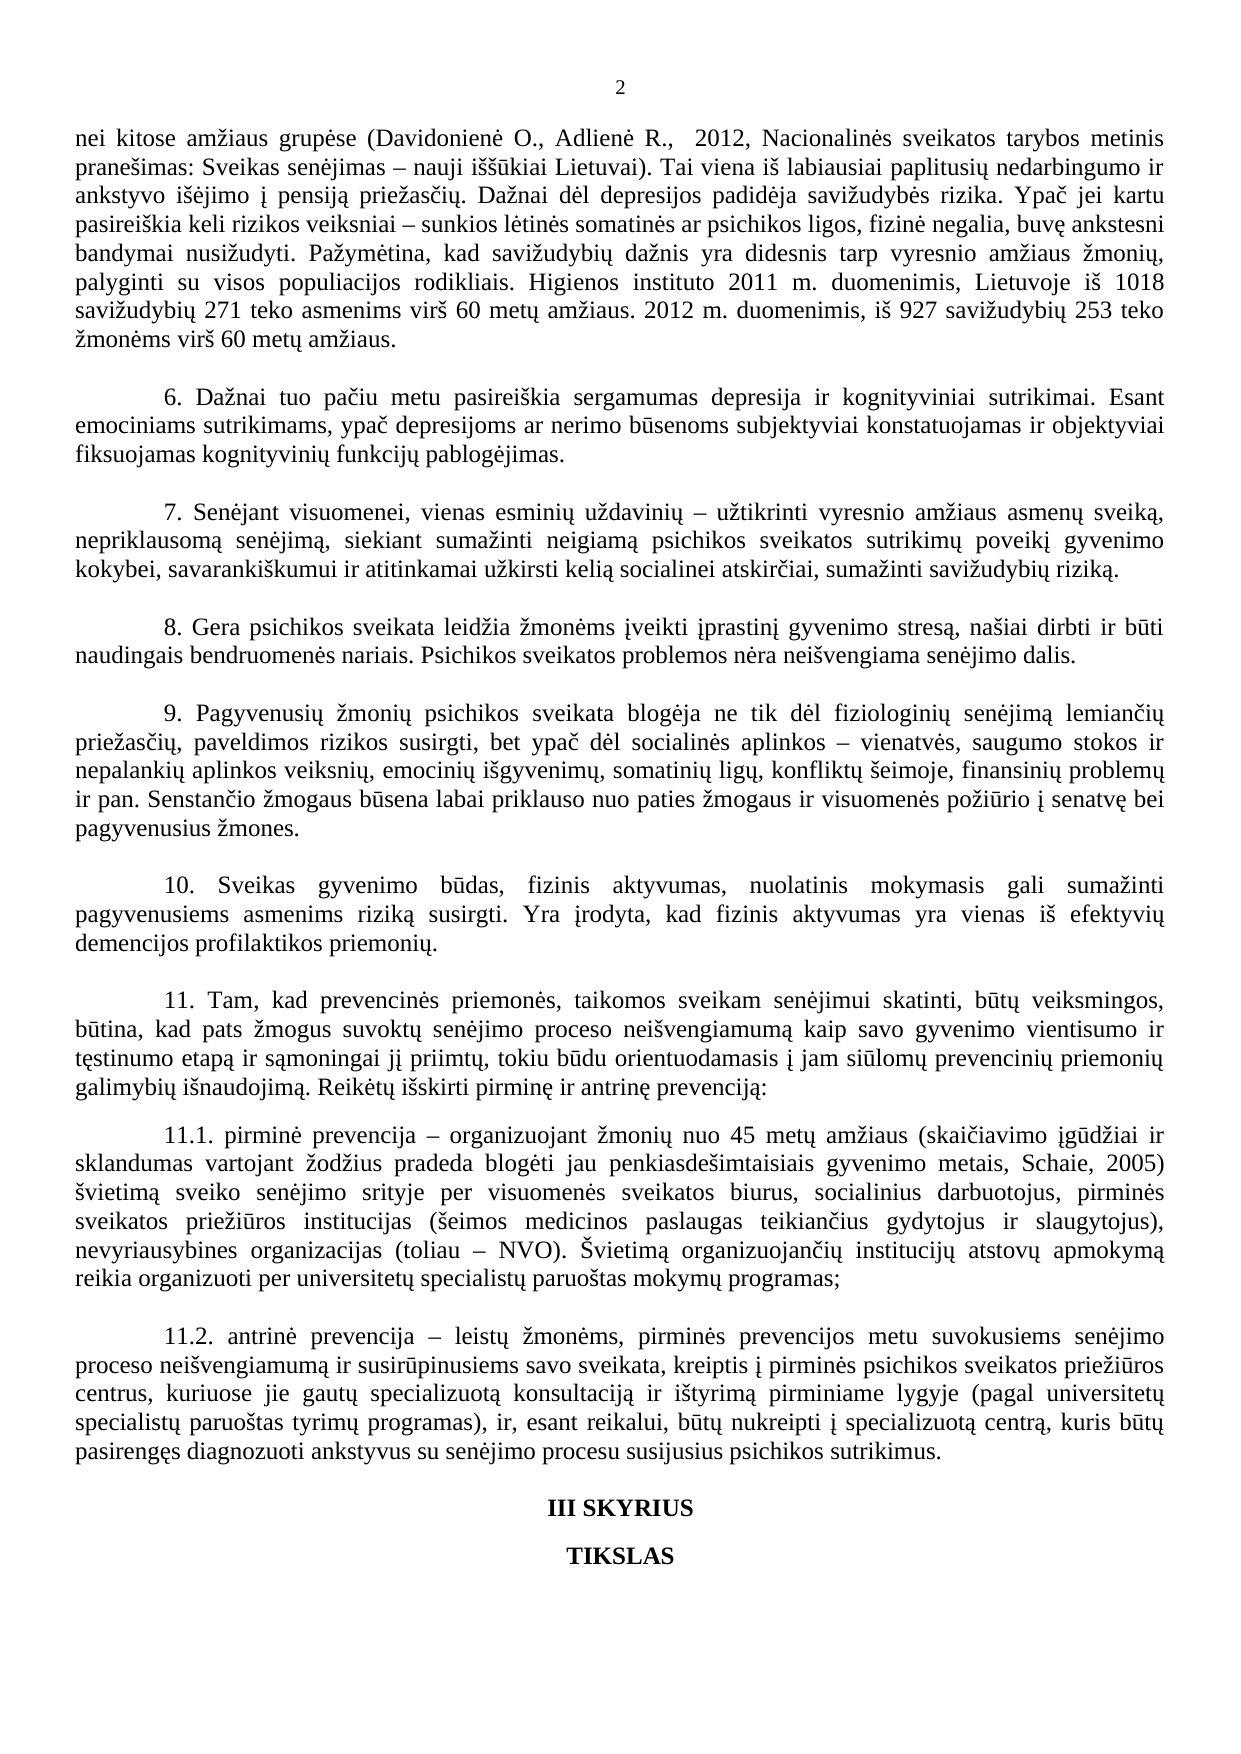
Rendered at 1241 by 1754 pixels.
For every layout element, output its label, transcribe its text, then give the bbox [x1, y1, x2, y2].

text 11. Tam, kad prevencinės priemonės, taikomos sveikam senėjimui skatinti, būtų veiksmingos, būtina, kad pats žmogus suvoktų senėjimo proceso neišvengiamumą kaip savo gyvenimo vientisumo ir tęstinumo etapą ir sąmoningai jį priimtų, tokiu būdu orientuodamasis į jam siūlomų prevencinių priemonių galimybių išnaudojimą. Reikėtų išskirti pirminę ir antrinę prevenciją: [75, 986, 1166, 1101]
text 11.2. antrinė prevencija – leistų žmonėms, pirminės prevencijos metu suvokusiems senėjimo proceso neišvengiamumą ir susirūpinusiems savo sveikata, kreiptis į pirminės psichikos sveikatos priežiūros centrus, kuriuose jie gautų specializuotą konsultaciją ir ištyrimą pirminiame lygyje (pagal universitetų specialistų paruoštas tyrimų programas), ir, esant reikalui, būtų nukreipti į specializuotą centrą, kuris būtų pasirengęs diagnozuoti ankstyvus su senėjimo procesu susijusius psichikos sutrikimus. [75, 1321, 1166, 1465]
text TIKSLAS [75, 1541, 1166, 1570]
text 11.1. pirminė prevencija – organizuojant žmonių nuo 45 metų amžiaus (skaičiavimo įgūdžiai ir sklandumas vartojant žodžius pradeda blogėti jau penkiasdešimtaisiais gyvenimo metais, Schaie, 2005) švietimą sveiko senėjimo srityje per visuomenės sveikatos biurus, socialinius darbuotojus, pirminės sveikatos priežiūros institucijas (šeimos medicinos paslaugas teikiančius gydytojus ir slaugytojus), nevyriausybines organizacijas (toliau – NVO). Švietimą organizuojančių institucijų atstovų apmokymą reikia organizuoti per universitetų specialistų paruoštas mokymų programas; [75, 1120, 1166, 1292]
text 6. Dažnai tuo pačiu metu pasireiškia sergamumas depresija ir kognityviniai sutrikimai. Esant emociniams sutrikimams, ypač depresijoms ar nerimo būsenoms subjektyviai konstatuojamas ir objektyviai fiksuojamas kognityvinių funkcijų pablogėjimas. [75, 382, 1166, 468]
text 9. Pagyvenusių žmonių psichikos sveikata blogėja ne tik dėl fiziologinių senėjimą lemiančių priežasčių, paveldimos rizikos susirgti, bet ypač dėl socialinės aplinkos – vienatvės, saugumo stokos ir nepalankių aplinkos veiksnių, emocinių išgyvenimų, somatinių ligų, konfliktų šeimoje, finansinių problemų ir pan. Senstančio žmogaus būsena labai priklauso nuo paties žmogaus ir visuomenės požiūrio į senatvę bei pagyvenusius žmones. [75, 698, 1166, 842]
text 7. Senėjant visuomenei, vienas esminių uždavinių – užtikrinti vyresnio amžiaus asmenų sveiką, nepriklausomą senėjimą, siekiant sumažinti neigiamą psichikos sveikatos sutrikimų poveikį gyvenimo kokybei, savarankiškumui ir atitinkamai užkirsti kelią socialinei atskirčiai, sumažinti savižudybių riziką. [75, 497, 1166, 583]
text nei kitose amžiaus grupėse (Davidonienė O., Adlienė R., 2012, Nacionalinės sveikatos tarybos metinis pranešimas: Sveikas senėjimas – nauji iššūkiai Lietuvai). Tai viena iš labiausiai paplitusių nedarbingumo ir ankstyvo išėjimo į pensiją priežasčių. Dažnai dėl depresijos padidėja savižudybės rizika. Ypač jei kartu pasireiškia keli rizikos veiksniai – sunkios lėtinės somatinės ar psichikos ligos, fizinė negalia, buvę ankstesni bandymai nusižudyti. Pažymėtina, kad savižudybių dažnis yra didesnis tarp vyresnio amžiaus žmonių, palyginti su visos populiacijos rodikliais. Higienos instituto 2011 m. duomenimis, Lietuvoje iš 1018 savižudybių 271 teko asmenims virš 60 metų amžiaus. 2012 m. duomenimis, iš 927 savižudybių 253 teko žmonėms virš 60 metų amžiaus. [75, 123, 1166, 353]
text 8. Gera psichikos sveikata leidžia žmonėms įveikti įprastinį gyvenimo stresą, našiai dirbti ir būti naudingais bendruomenės nariais. Psichikos sveikatos problemos nėra neišvengiama senėjimo dalis. [75, 612, 1166, 669]
text III SKYRIUS [75, 1493, 1166, 1522]
text 10. Sveikas gyvenimo būdas, fizinis aktyvumas, nuolatinis mokymasis gali sumažinti pagyvenusiems asmenims riziką susirgti. Yra įrodyta, kad fizinis aktyvumas yra vienas iš efektyvių demencijos profilaktikos priemonių. [75, 871, 1166, 957]
